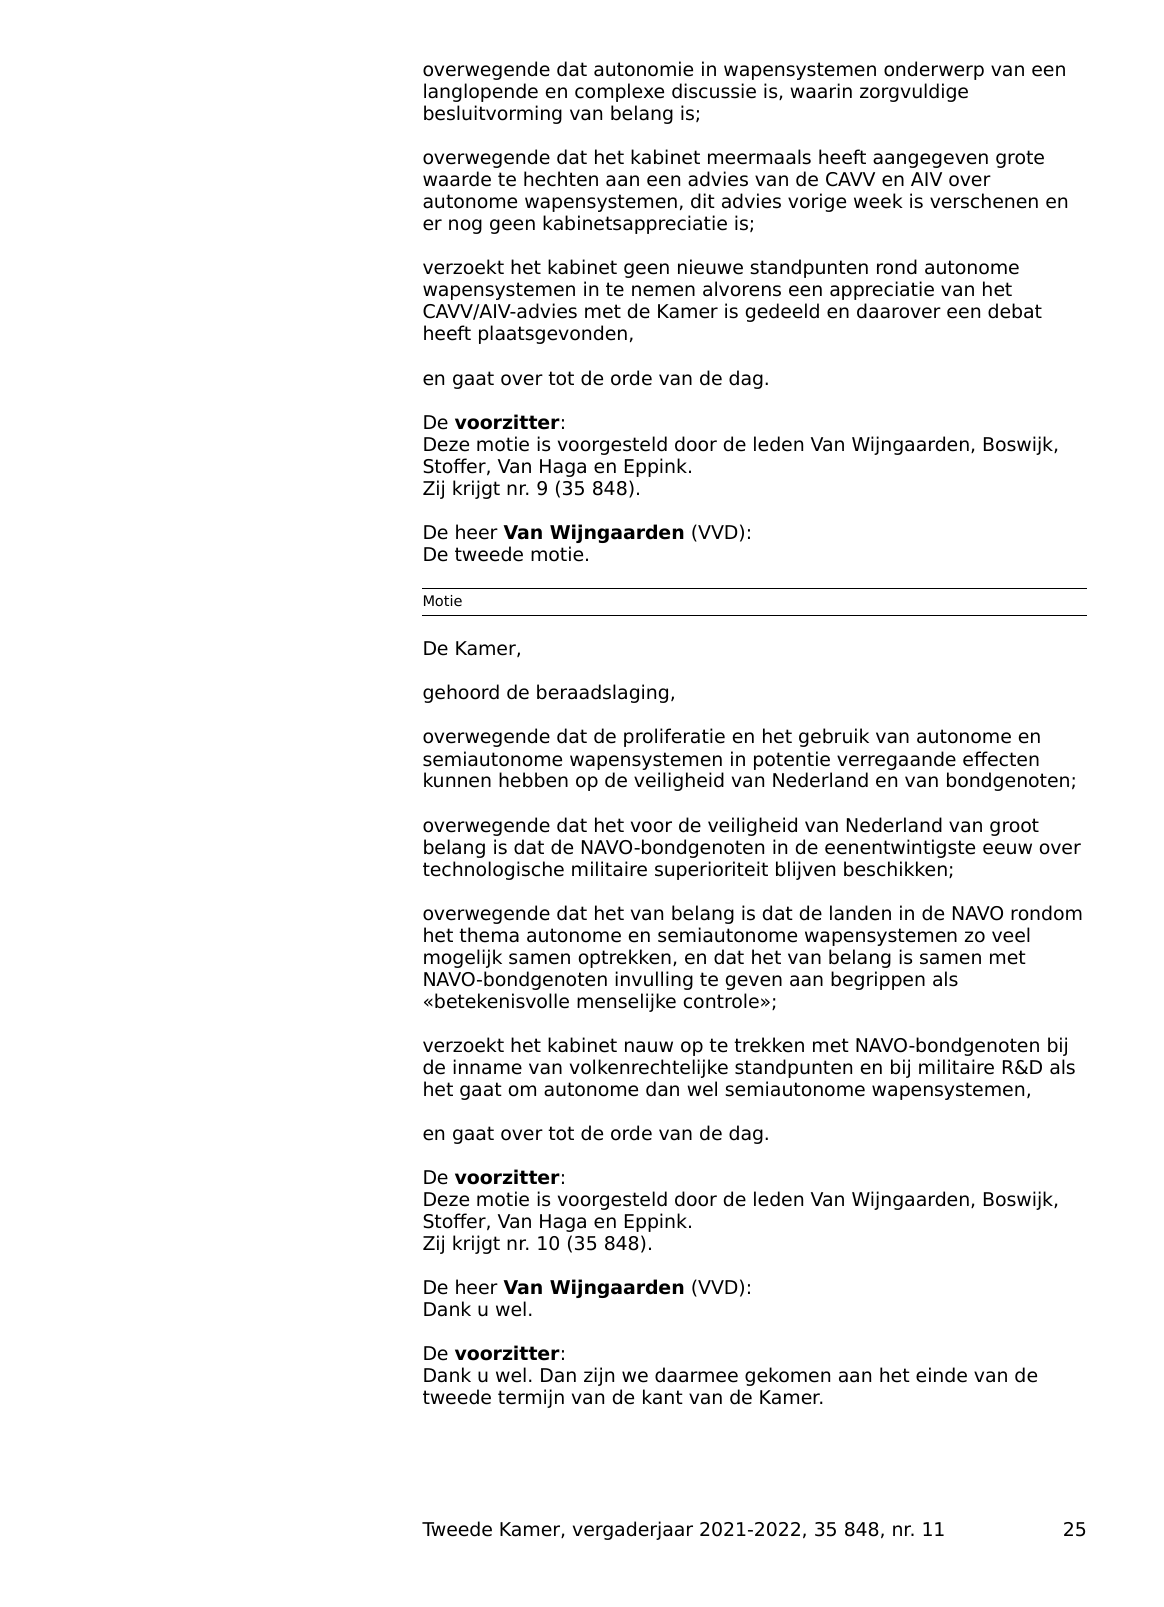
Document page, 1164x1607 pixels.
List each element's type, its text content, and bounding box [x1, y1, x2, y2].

text Dank u wel. Dan zijn we daarmee gekomen aan het einde van de tweede termijn van de kant van de Kamer. [422, 1365, 1087, 1409]
text Deze motie is voorgesteld door de leden Van Wijngaarden, Boswijk, Stoffer, Van Haga en Eppink. [422, 433, 1087, 477]
text overwegende dat autonomie in wapensystemen onderwerp van een langlopende en complexe discussie is, waarin zorgvuldige besluitvorming van belang is; [422, 59, 1087, 125]
text Deze motie is voorgesteld door de leden Van Wijngaarden, Boswijk, Stoffer, Van Haga en Eppink. [422, 1189, 1087, 1233]
text verzoekt het kabinet geen nieuwe standpunten rond autonome wapensystemen in te nemen alvorens een appreciatie van het CAVV/AIV-advies met de Kamer is gedeeld en daarover een debat heeft plaatsgevonden, [422, 257, 1087, 345]
text De heer Van Wijngaarden (VVD): [422, 1277, 1087, 1299]
text Dank u wel. [422, 1299, 1087, 1321]
text Zij krijgt nr. 10 (35 848). [422, 1233, 1087, 1255]
text De Kamer, [422, 638, 1087, 660]
text Zij krijgt nr. 9 (35 848). [422, 477, 1087, 499]
text gehoord de beraadslaging, [422, 682, 1087, 704]
text De tweede motie. [422, 544, 1087, 566]
text overwegende dat de proliferatie en het gebruik van autonome en semiautonome wapensystemen in potentie verregaande effecten kunnen hebben op de veiligheid van Nederland en van bondgenoten; [422, 726, 1087, 792]
text De heer Van Wijngaarden (VVD): [422, 522, 1087, 544]
text overwegende dat het voor de veiligheid van Nederland van groot belang is dat de NAVO-bondgenoten in de eenentwintigste eeuw over technologische militaire superioriteit blijven beschikken; [422, 814, 1087, 881]
text overwegende dat het van belang is dat de landen in de NAVO rondom het thema autonome en semiautonome wapensystemen zo veel mogelijk samen optrekken, en dat het van belang is samen met NAVO-bondgenoten invulling te geven aan begrippen als «betekenisvolle menselijke controle»; [422, 903, 1087, 1013]
table_header Motie [422, 589, 1087, 615]
text en gaat over tot de orde van de dag. [422, 367, 1087, 389]
text overwegende dat het kabinet meermaals heeft aangegeven grote waarde te hechten aan een advies van de CAVV en AIV over autonome wapensystemen, dit advies vorige week is verschenen en er nog geen kabinetsappreciatie is; [422, 147, 1087, 235]
text en gaat over tot de orde van de dag. [422, 1123, 1087, 1145]
text De voorzitter: [422, 1167, 1087, 1189]
text De voorzitter: [422, 412, 1087, 433]
text De voorzitter: [422, 1343, 1087, 1365]
text verzoekt het kabinet nauw op te trekken met NAVO-bondgenoten bij de inname van volkenrechtelijke standpunten en bij militaire R&D als het gaat om autonome dan wel semiautonome wapensystemen, [422, 1035, 1087, 1101]
